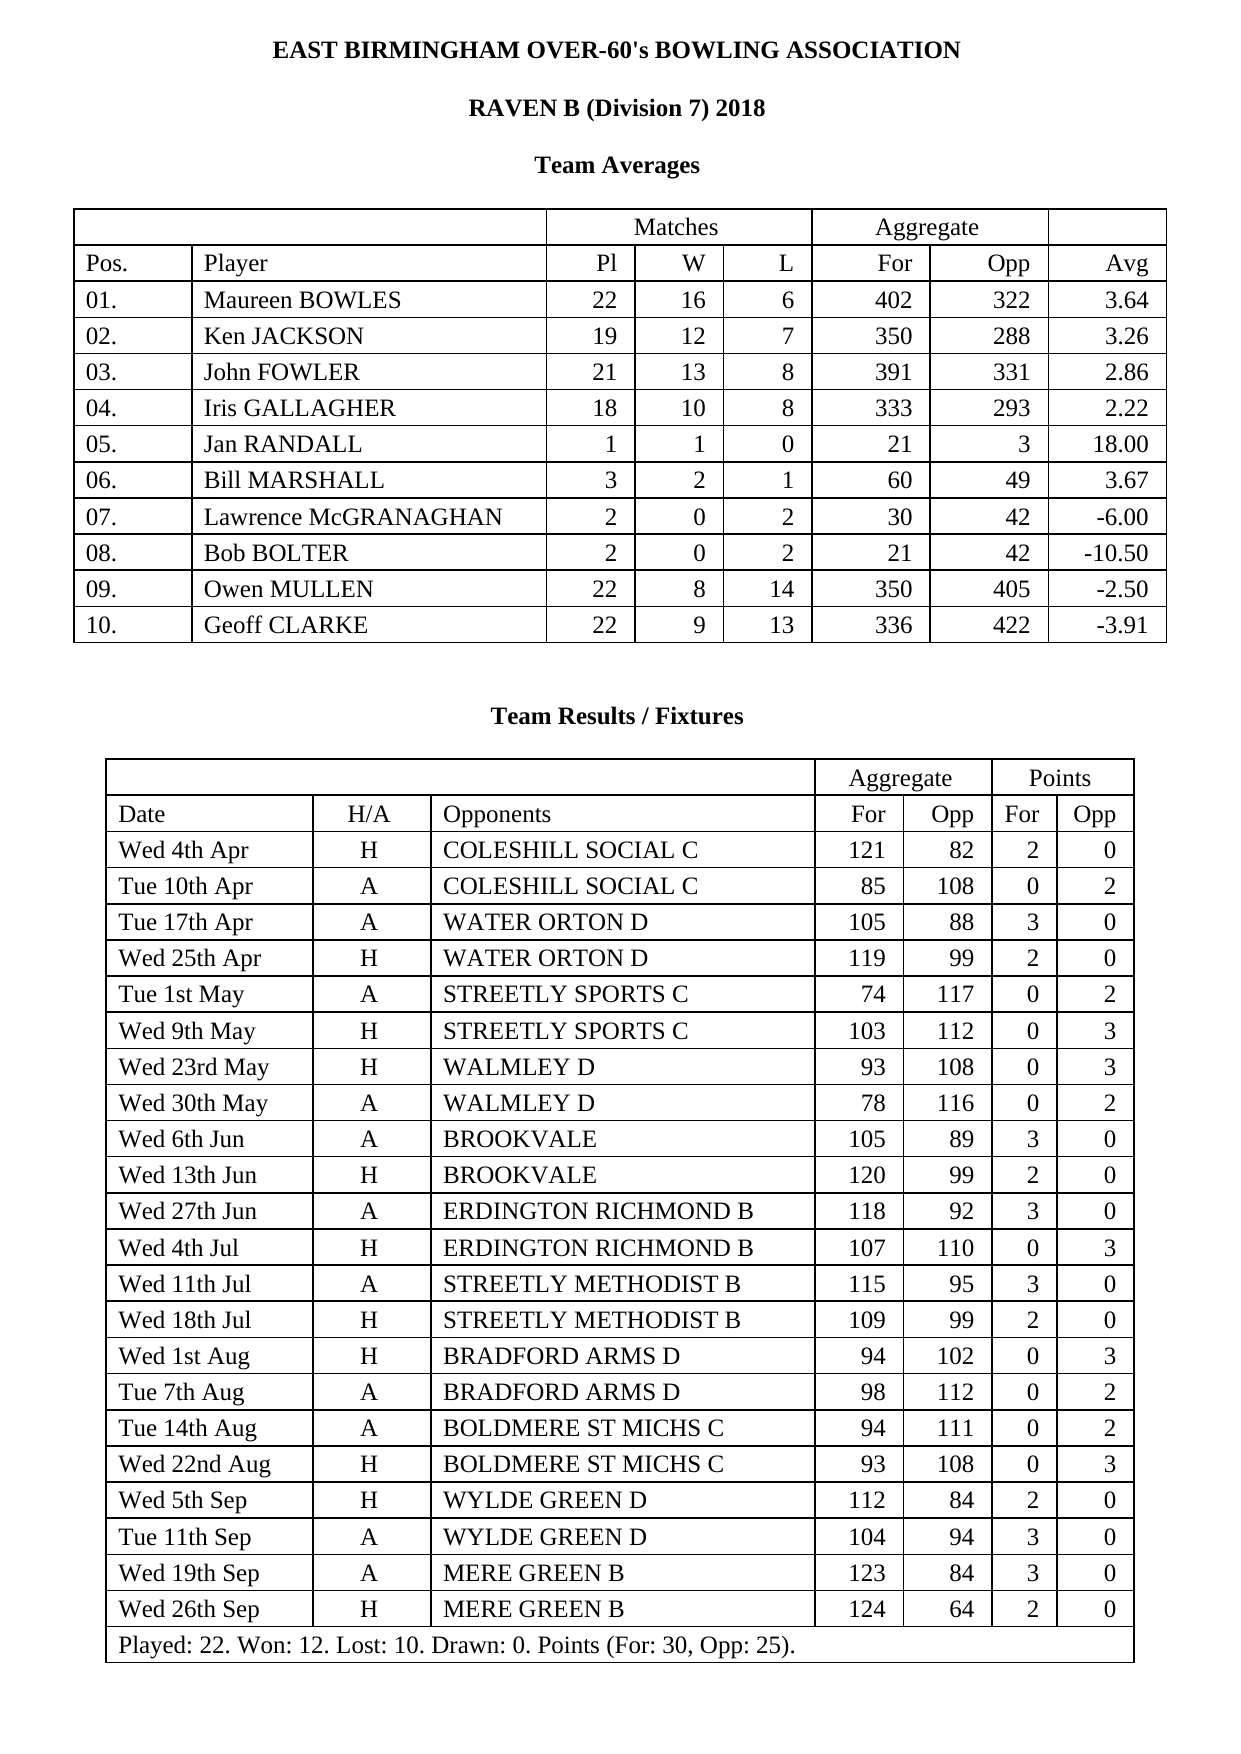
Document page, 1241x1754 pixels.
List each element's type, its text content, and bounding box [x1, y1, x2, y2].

table_cell Wed 19th Sep [107, 1555, 312, 1589]
table_cell 84 [904, 1483, 991, 1517]
table_cell WYLDE GREEN D [432, 1483, 814, 1517]
table_cell Played: 22. Won: 12. Lost: 10. Drawn: 0. Points (For: 30, Opp: 25). [107, 1627, 1133, 1662]
table_cell 0 [993, 868, 1056, 903]
table_cell 1 [636, 426, 723, 461]
table_cell STREETLY SPORTS C [432, 977, 814, 1011]
table_cell Wed 9th May [107, 1013, 312, 1047]
table_cell 08. [75, 535, 191, 569]
table_cell 1 [724, 463, 811, 497]
table_cell Date [107, 796, 312, 831]
table_cell Wed 23rd May [107, 1049, 312, 1083]
table_header Matches [547, 210, 811, 244]
table_cell 3 [993, 905, 1056, 939]
table_cell Pos. [75, 246, 191, 280]
table_cell 0 [1058, 1519, 1133, 1553]
table_cell 1 [547, 426, 634, 461]
table_cell Maureen BOWLES [193, 282, 546, 316]
table_cell 402 [813, 282, 929, 316]
table_cell 2 [724, 535, 811, 569]
table_cell 18 [547, 390, 634, 425]
table_cell 06. [75, 463, 191, 497]
table_cell 3.64 [1049, 282, 1166, 316]
table_cell 0 [1058, 1591, 1133, 1626]
table_cell 60 [813, 463, 929, 497]
table_cell MERE GREEN B [432, 1591, 814, 1626]
table_cell A [314, 1555, 430, 1589]
table_cell 333 [813, 390, 929, 425]
table_cell Tue 14th Aug [107, 1411, 312, 1445]
table_cell 3.67 [1049, 463, 1166, 497]
table_cell 0 [1058, 1483, 1133, 1517]
text Team Averages [38, 150, 1202, 179]
table_cell 405 [931, 571, 1048, 606]
table_cell 3 [993, 1266, 1056, 1300]
table_cell BOLDMERE ST MICHS C [432, 1411, 814, 1445]
table_cell 110 [904, 1230, 991, 1264]
table_cell 09. [75, 571, 191, 606]
table_cell WATER ORTON D [432, 941, 814, 975]
table_cell Tue 11th Sep [107, 1519, 312, 1553]
table_cell Bob BOLTER [193, 535, 546, 569]
table_cell 94 [816, 1411, 903, 1445]
table_cell Pl [547, 246, 634, 280]
table_cell 18.00 [1049, 426, 1166, 461]
table_cell H [314, 1447, 430, 1481]
table_cell For [813, 246, 929, 280]
table_cell 109 [816, 1302, 903, 1337]
table_cell 2 [993, 941, 1056, 975]
table_cell 293 [931, 390, 1048, 425]
table_cell 3 [1058, 1338, 1133, 1373]
table_header Aggregate [813, 210, 1048, 244]
table_cell WYLDE GREEN D [432, 1519, 814, 1553]
table_cell Wed 5th Sep [107, 1483, 312, 1517]
table_cell 2.22 [1049, 390, 1166, 425]
table_cell Lawrence McGRANAGHAN [193, 499, 546, 533]
table_cell Geoff CLARKE [193, 607, 546, 642]
table_cell BRADFORD ARMS D [432, 1338, 814, 1373]
table_cell 42 [931, 535, 1048, 569]
table_cell STREETLY METHODIST B [432, 1266, 814, 1300]
table_cell A [314, 1121, 430, 1156]
table_cell 3 [1058, 1230, 1133, 1264]
table_cell Wed 13th Jun [107, 1157, 312, 1192]
table_cell For [993, 796, 1056, 831]
table_cell 3 [1058, 1447, 1133, 1481]
table_cell A [314, 1519, 430, 1553]
table_cell 0 [993, 1049, 1056, 1083]
table_cell 112 [816, 1483, 903, 1517]
table_cell 3 [931, 426, 1048, 461]
table_cell 07. [75, 499, 191, 533]
table_cell 0 [993, 1374, 1056, 1409]
table_header [1049, 210, 1166, 244]
table_cell Wed 27th Jun [107, 1194, 312, 1228]
table_cell BROOKVALE [432, 1157, 814, 1192]
table_cell 0 [1058, 1266, 1133, 1300]
table_cell BOLDMERE ST MICHS C [432, 1447, 814, 1481]
table_cell COLESHILL SOCIAL C [432, 832, 814, 867]
table_cell 119 [816, 941, 903, 975]
table_cell 13 [636, 354, 723, 389]
table_cell 0 [636, 535, 723, 569]
table_cell COLESHILL SOCIAL C [432, 868, 814, 903]
table_header Aggregate [816, 760, 991, 794]
table_cell -3.91 [1049, 607, 1166, 642]
table_cell 3 [993, 1194, 1056, 1228]
table_cell H [314, 1157, 430, 1192]
table_cell 14 [724, 571, 811, 606]
table_cell 104 [816, 1519, 903, 1553]
table_cell A [314, 977, 430, 1011]
table_cell 112 [904, 1374, 991, 1409]
table_cell 117 [904, 977, 991, 1011]
table_cell 0 [993, 1447, 1056, 1481]
table_cell H [314, 1013, 430, 1047]
table_cell 8 [636, 571, 723, 606]
table_cell 2 [993, 1483, 1056, 1517]
table_cell 123 [816, 1555, 903, 1589]
table_cell Wed 4th Apr [107, 832, 312, 867]
table_cell 288 [931, 318, 1048, 352]
table_cell 64 [904, 1591, 991, 1626]
table_cell Opp [1058, 796, 1133, 831]
table_cell WATER ORTON D [432, 905, 814, 939]
table_cell 3.26 [1049, 318, 1166, 352]
table_cell H/A [314, 796, 430, 831]
table_cell 422 [931, 607, 1048, 642]
table_cell 42 [931, 499, 1048, 533]
table_cell 94 [816, 1338, 903, 1373]
table_cell 350 [813, 571, 929, 606]
table_cell 2 [1058, 977, 1133, 1011]
table_cell 2 [993, 1302, 1056, 1337]
table_cell John FOWLER [193, 354, 546, 389]
table_cell 115 [816, 1266, 903, 1300]
table_cell 2 [1058, 868, 1133, 903]
table_cell 118 [816, 1194, 903, 1228]
table_cell Jan RANDALL [193, 426, 546, 461]
table_cell 336 [813, 607, 929, 642]
table_cell Ken JACKSON [193, 318, 546, 352]
table_cell W [636, 246, 723, 280]
table_cell 2 [993, 1591, 1056, 1626]
table_cell H [314, 1338, 430, 1373]
table_cell Avg [1049, 246, 1166, 280]
table_cell WALMLEY D [432, 1085, 814, 1120]
table_cell H [314, 1230, 430, 1264]
table_cell 0 [1058, 1302, 1133, 1337]
table_cell A [314, 1411, 430, 1445]
table_cell A [314, 868, 430, 903]
table_cell 10 [636, 390, 723, 425]
table_cell 49 [931, 463, 1048, 497]
table_cell 6 [724, 282, 811, 316]
table_cell 22 [547, 607, 634, 642]
table_cell 111 [904, 1411, 991, 1445]
table_cell 02. [75, 318, 191, 352]
table_cell Wed 1st Aug [107, 1338, 312, 1373]
table_cell Wed 30th May [107, 1085, 312, 1120]
table_cell BROOKVALE [432, 1121, 814, 1156]
table_cell -2.50 [1049, 571, 1166, 606]
table_cell 2 [636, 463, 723, 497]
table_cell 84 [904, 1555, 991, 1589]
table_cell 108 [904, 868, 991, 903]
table_cell 108 [904, 1447, 991, 1481]
table_cell 0 [1058, 1555, 1133, 1589]
table_cell 74 [816, 977, 903, 1011]
table_cell -6.00 [1049, 499, 1166, 533]
table_cell Wed 25th Apr [107, 941, 312, 975]
table_cell 0 [1058, 1194, 1133, 1228]
table_cell WALMLEY D [432, 1049, 814, 1083]
text RAVEN B (Division 7) 2018 [38, 93, 1202, 122]
table_cell 2.86 [1049, 354, 1166, 389]
table_cell Wed 18th Jul [107, 1302, 312, 1337]
table_cell 95 [904, 1266, 991, 1300]
table_cell 94 [904, 1519, 991, 1553]
table_cell A [314, 1085, 430, 1120]
table_cell H [314, 832, 430, 867]
table_cell 05. [75, 426, 191, 461]
table_cell ERDINGTON RICHMOND B [432, 1230, 814, 1264]
table_cell 2 [724, 499, 811, 533]
table_cell 105 [816, 905, 903, 939]
table_cell A [314, 1374, 430, 1409]
table_cell 99 [904, 1302, 991, 1337]
table_cell 124 [816, 1591, 903, 1626]
table_cell 2 [1058, 1374, 1133, 1409]
table_cell H [314, 1302, 430, 1337]
table_cell 21 [813, 535, 929, 569]
table_cell 93 [816, 1049, 903, 1083]
table_cell 98 [816, 1374, 903, 1409]
table_cell Tue 10th Apr [107, 868, 312, 903]
table_cell 350 [813, 318, 929, 352]
table_cell H [314, 1591, 430, 1626]
table_cell 10. [75, 607, 191, 642]
table_cell 0 [724, 426, 811, 461]
table_cell Iris GALLAGHER [193, 390, 546, 425]
table_cell Owen MULLEN [193, 571, 546, 606]
table_cell 3 [547, 463, 634, 497]
table_cell 2 [993, 832, 1056, 867]
table_cell 03. [75, 354, 191, 389]
table_cell 0 [636, 499, 723, 533]
table_cell Wed 6th Jun [107, 1121, 312, 1156]
table_cell 21 [547, 354, 634, 389]
table_cell A [314, 905, 430, 939]
table_cell 3 [993, 1121, 1056, 1156]
table_cell ERDINGTON RICHMOND B [432, 1194, 814, 1228]
table_cell 0 [993, 1085, 1056, 1120]
table_cell 21 [813, 426, 929, 461]
table_cell H [314, 1049, 430, 1083]
table_cell 105 [816, 1121, 903, 1156]
table_cell -10.50 [1049, 535, 1166, 569]
table_cell 0 [993, 1338, 1056, 1373]
table_cell Wed 22nd Aug [107, 1447, 312, 1481]
table_cell 0 [993, 1411, 1056, 1445]
table_cell 116 [904, 1085, 991, 1120]
table_cell 112 [904, 1013, 991, 1047]
table_cell 0 [993, 977, 1056, 1011]
table_cell 8 [724, 354, 811, 389]
table_cell 12 [636, 318, 723, 352]
table_cell 82 [904, 832, 991, 867]
table_cell 2 [993, 1157, 1056, 1192]
table_cell 120 [816, 1157, 903, 1192]
table_cell 0 [1058, 832, 1133, 867]
table_cell 22 [547, 282, 634, 316]
table_cell 2 [1058, 1085, 1133, 1120]
table_cell STREETLY SPORTS C [432, 1013, 814, 1047]
table_cell 0 [1058, 905, 1133, 939]
table_cell 0 [993, 1230, 1056, 1264]
table_cell A [314, 1266, 430, 1300]
table_cell Bill MARSHALL [193, 463, 546, 497]
table_cell H [314, 941, 430, 975]
table_cell 103 [816, 1013, 903, 1047]
table_cell 2 [547, 535, 634, 569]
text Team Results / Fixtures [38, 701, 1202, 729]
table_cell 121 [816, 832, 903, 867]
table_cell 13 [724, 607, 811, 642]
table_cell 0 [1058, 1157, 1133, 1192]
table_cell 3 [1058, 1013, 1133, 1047]
table_cell 108 [904, 1049, 991, 1083]
table_cell 30 [813, 499, 929, 533]
table_cell 04. [75, 390, 191, 425]
table_cell H [314, 1483, 430, 1517]
table_cell 01. [75, 282, 191, 316]
table_header [107, 760, 814, 794]
table_cell 92 [904, 1194, 991, 1228]
table_header [75, 210, 546, 244]
table_cell Tue 1st May [107, 977, 312, 1011]
table_cell 0 [1058, 941, 1133, 975]
table_cell 78 [816, 1085, 903, 1120]
table_cell 89 [904, 1121, 991, 1156]
table_cell 331 [931, 354, 1048, 389]
table_cell Tue 17th Apr [107, 905, 312, 939]
table_cell 3 [993, 1519, 1056, 1553]
table_cell Player [193, 246, 546, 280]
table_cell 93 [816, 1447, 903, 1481]
table_cell A [314, 1194, 430, 1228]
table_cell 99 [904, 941, 991, 975]
table_cell 0 [993, 1013, 1056, 1047]
table_cell 391 [813, 354, 929, 389]
table_cell MERE GREEN B [432, 1555, 814, 1589]
table_cell Wed 4th Jul [107, 1230, 312, 1264]
table_cell 322 [931, 282, 1048, 316]
table_cell For [816, 796, 903, 831]
table_cell 8 [724, 390, 811, 425]
table_cell 3 [993, 1555, 1056, 1589]
table_cell 16 [636, 282, 723, 316]
table_cell Opponents [432, 796, 814, 831]
table_cell 7 [724, 318, 811, 352]
table_cell Tue 7th Aug [107, 1374, 312, 1409]
table_cell 85 [816, 868, 903, 903]
table_cell 9 [636, 607, 723, 642]
table_cell 3 [1058, 1049, 1133, 1083]
table_cell 88 [904, 905, 991, 939]
table_cell 22 [547, 571, 634, 606]
table_cell 107 [816, 1230, 903, 1264]
table_cell Wed 26th Sep [107, 1591, 312, 1626]
table_cell 19 [547, 318, 634, 352]
table_cell 0 [1058, 1121, 1133, 1156]
table_cell 2 [547, 499, 634, 533]
table_cell BRADFORD ARMS D [432, 1374, 814, 1409]
table_cell 99 [904, 1157, 991, 1192]
table_cell 102 [904, 1338, 991, 1373]
table_header Points [993, 760, 1133, 794]
table_cell STREETLY METHODIST B [432, 1302, 814, 1337]
table_cell Opp [904, 796, 991, 831]
table_cell L [724, 246, 811, 280]
table_cell Opp [931, 246, 1048, 280]
table_cell Wed 11th Jul [107, 1266, 312, 1300]
table_cell 2 [1058, 1411, 1133, 1445]
